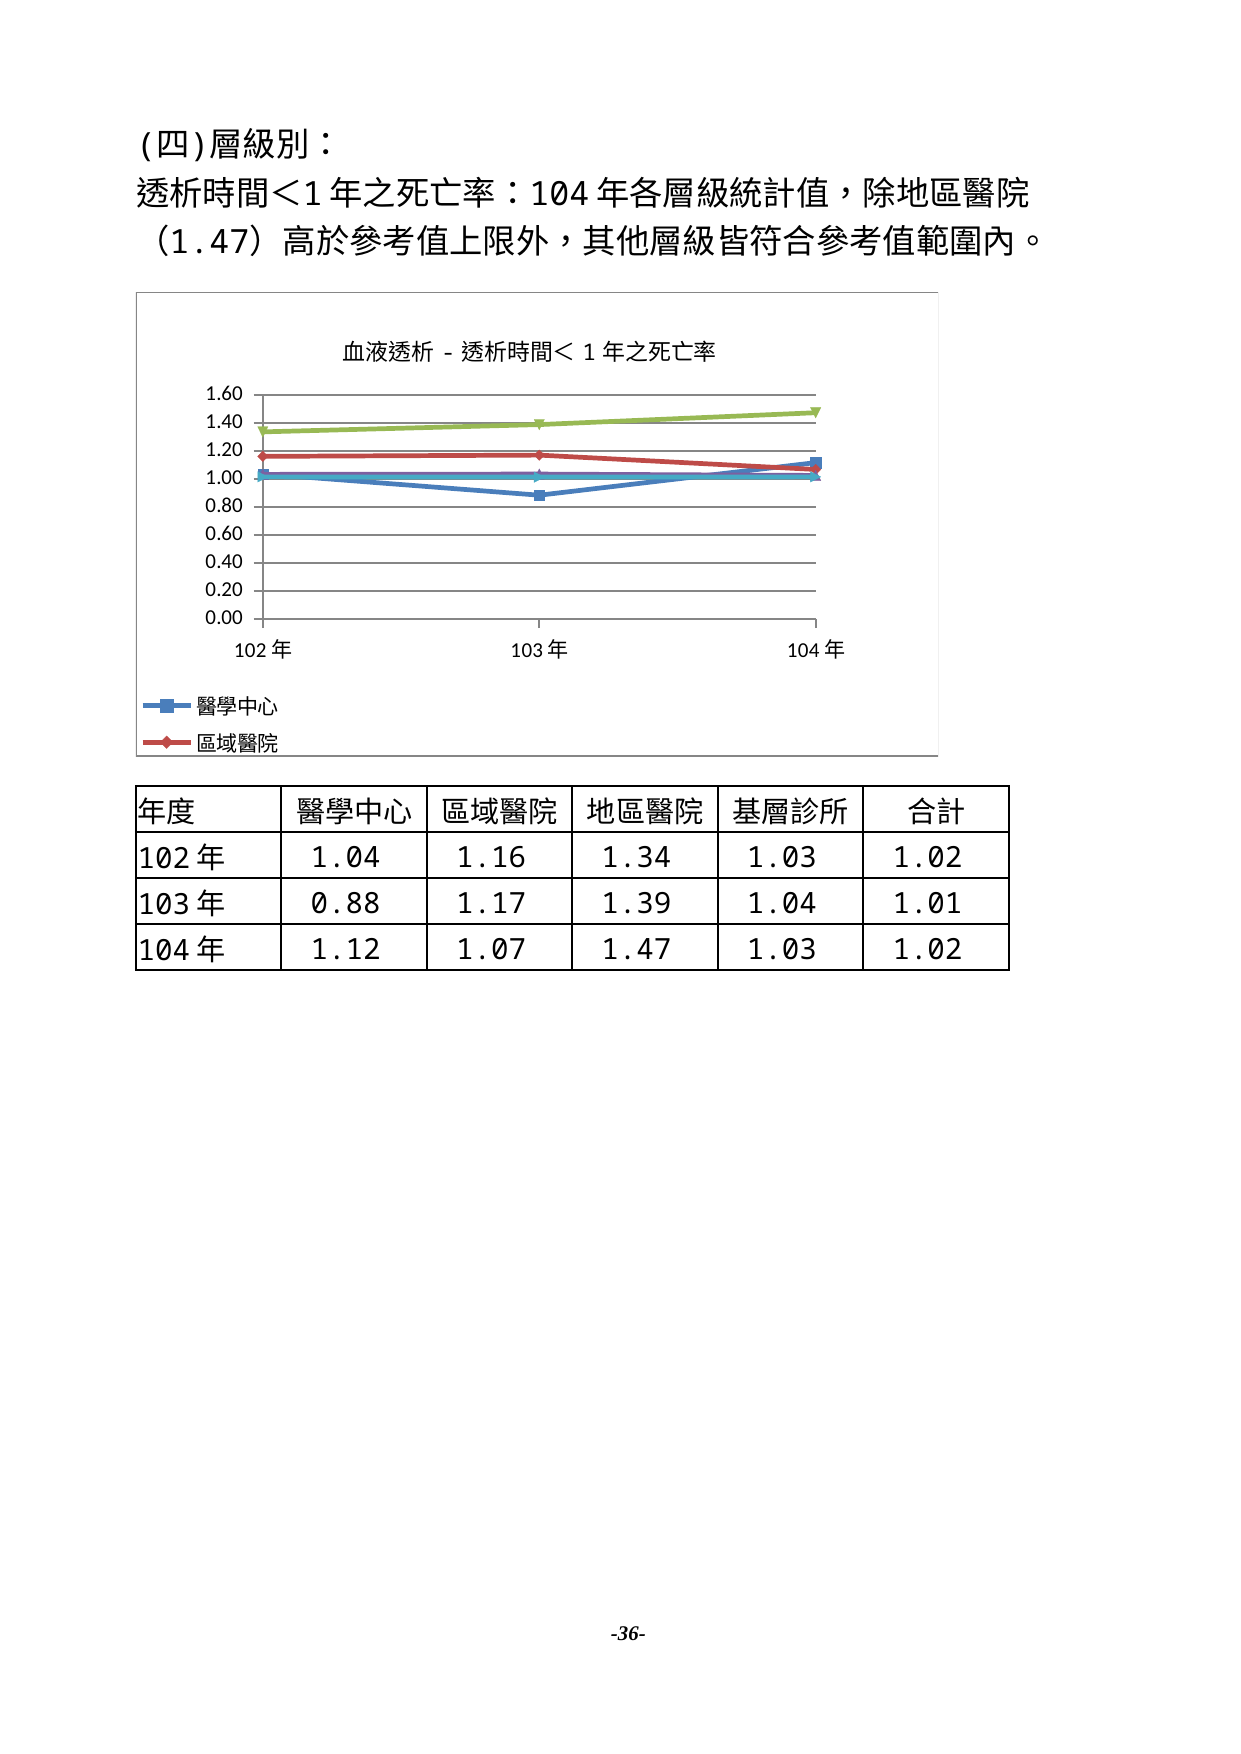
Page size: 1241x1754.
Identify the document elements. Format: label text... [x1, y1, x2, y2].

table_cell 1.34 [573, 833, 717, 877]
table_header 區域醫院 [428, 787, 571, 831]
text 透析時間＜1年之死亡率：104年各層級統計值，除地區醫院（1.47）高於參考值上限外，其他層級皆符合參考值範圍內。 [136, 167, 1122, 263]
table_cell 1.03 [719, 925, 862, 969]
table_header 基層診所 [719, 787, 862, 831]
table_cell 104年 [137, 925, 280, 969]
table_cell 1.02 [864, 925, 1008, 969]
table_cell 103年 [137, 879, 280, 923]
table_cell 102年 [137, 833, 280, 877]
table_cell 1.12 [282, 925, 426, 969]
table_header 年度 [137, 787, 280, 831]
table_cell 1.47 [573, 925, 717, 969]
table_header 醫學中心 [282, 787, 426, 831]
table_cell 1.07 [428, 925, 571, 969]
table_cell 1.16 [428, 833, 571, 877]
table_cell 1.39 [573, 879, 717, 923]
table_header 地區醫院 [573, 787, 717, 831]
table_cell 1.04 [719, 879, 862, 923]
table_cell 1.04 [282, 833, 426, 877]
table_cell 1.17 [428, 879, 571, 923]
table_cell 1.03 [719, 833, 862, 877]
table_cell 1.02 [864, 833, 1008, 877]
table_cell 1.01 [864, 879, 1008, 923]
table_header 合計 [864, 787, 1008, 831]
text (四)層級別： [136, 118, 1122, 167]
table_cell 0.88 [282, 879, 426, 923]
